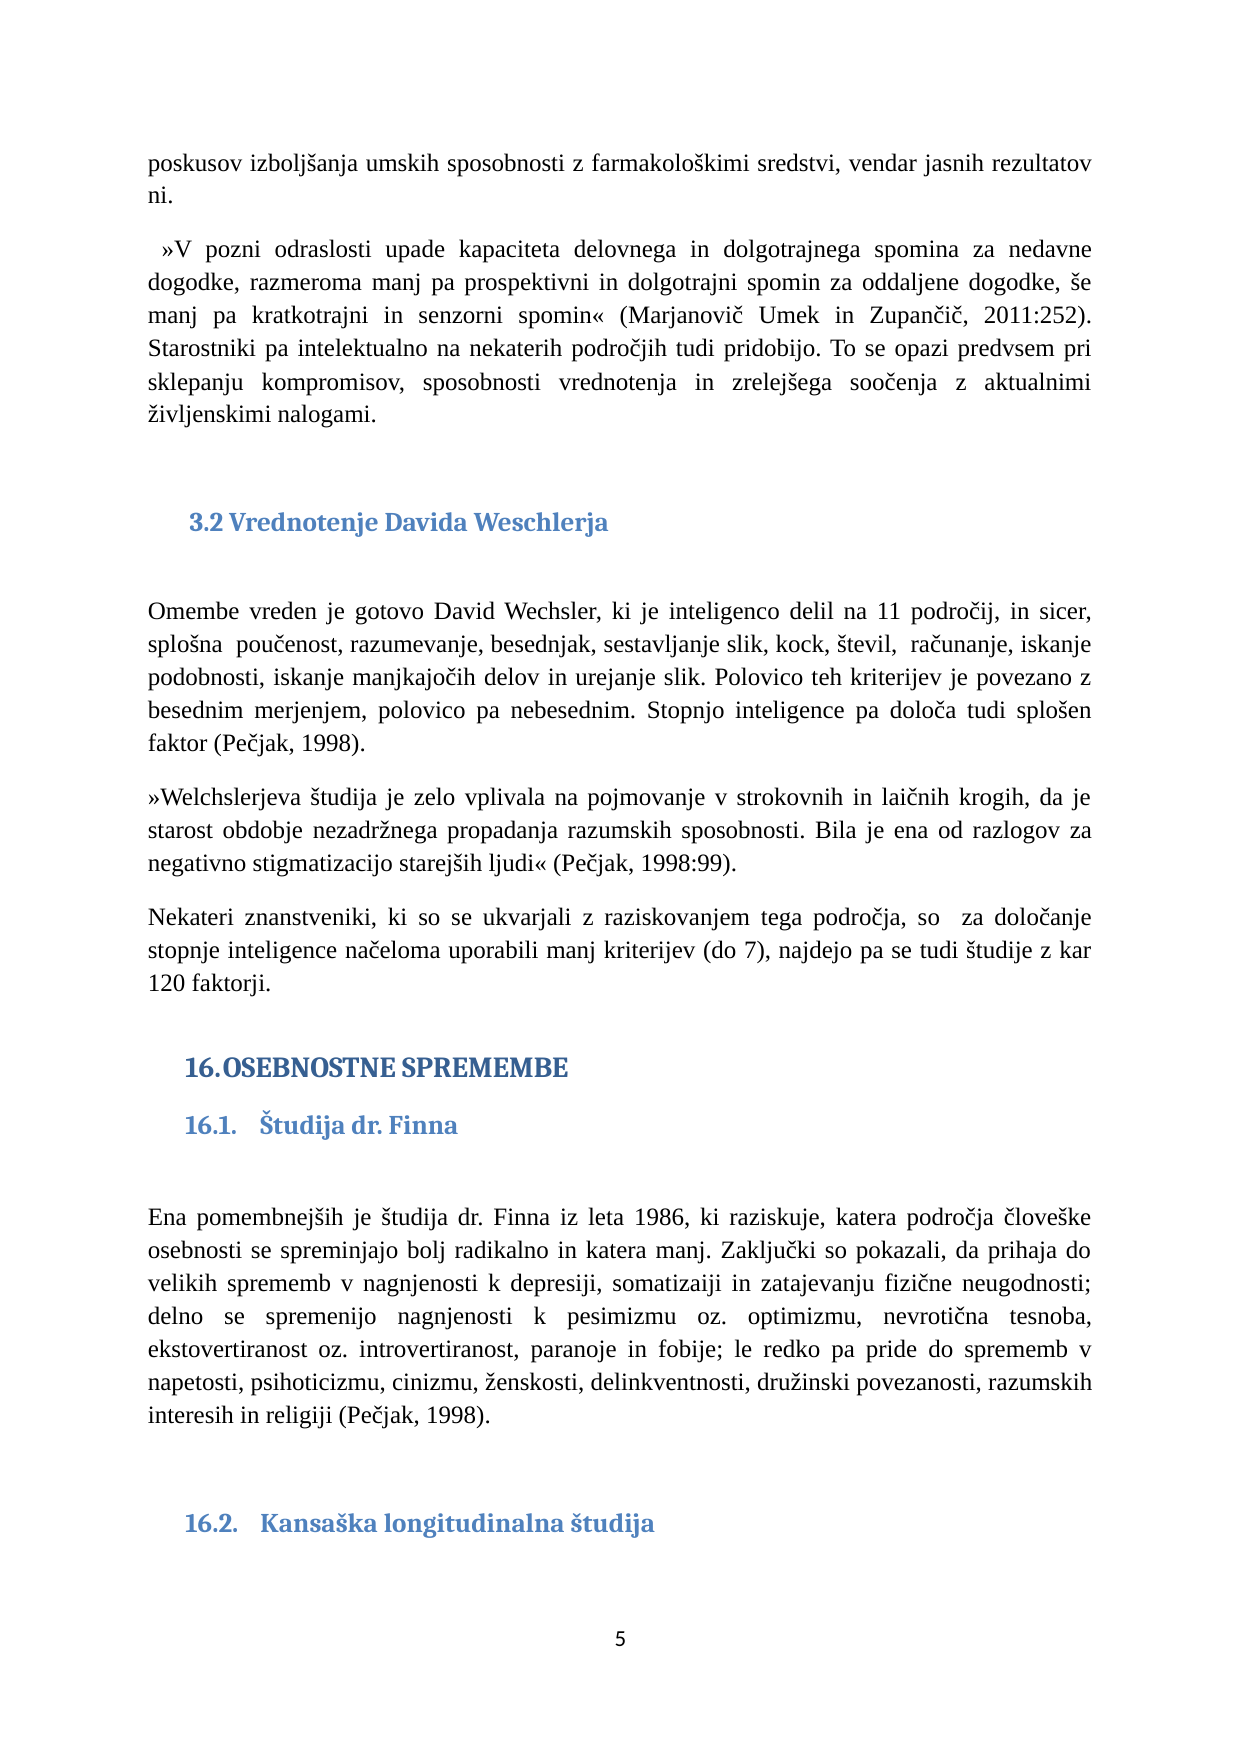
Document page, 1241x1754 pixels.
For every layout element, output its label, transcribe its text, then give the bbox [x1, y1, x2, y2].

text poskusov izboljšanja umskih sposobnosti z farmakološkimi sredstvi, vendar jasnih rezultatov ni. [148, 148, 1093, 209]
subtitle 3.2 Vrednotenje Davida Weschlerja [148, 507, 1093, 538]
text »V pozni odraslosti upade kapaciteta delovnega in dolgotrajnega spomina za nedavne dogodke, razmeroma manj pa prospektivni in dolgotrajni spomin za oddaljene dogodke, še manj pa kratkotrajni in senzorni spomin« (Marjanovič Umek in Zupančič, 2011:252). Starostniki pa intelektualno na nekaterih področjih tudi pridobijo. To se opazi predvsem pri sklepanju kompromisov, sposobnosti vrednotenja in zrelejšega soočenja z aktualnimi življenskimi nalogami. [148, 234, 1093, 428]
subtitle Kansaška longitudinalna študija [185, 1508, 1093, 1539]
text Omembe vreden je gotovo David Wechsler, ki je inteligenco delil na 11 področij, in sicer, splošna poučenost, razumevanje, besednjak, sestavljanje slik, kock, števil, računanje, iskanje podobnosti, iskanje manjkajočih delov in urejanje slik. Polovico teh kriterijev je povezano z besednim merjenjem, polovico pa nebesednim. Stopnjo inteligence pa določa tudi splošen faktor (Pečjak, 1998). [148, 596, 1093, 757]
text Nekateri znanstveniki, ki so se ukvarjali z raziskovanjem tega področja, so za določanje stopnje inteligence načeloma uporabili manj kriterijev (do 7), najdejo pa se tudi študije z kar 120 faktorji. [148, 902, 1093, 997]
subtitle OSEBNOSTNE SPREMEMBE [185, 1051, 1093, 1084]
subtitle Študija dr. Finna [185, 1110, 1093, 1141]
text Ena pomembnejših je študija dr. Finna iz leta 1986, ki raziskuje, katera področja človeške osebnosti se spreminjajo bolj radikalno in katera manj. Zaključki so pokazali, da prihaja do velikih sprememb v nagnjenosti k depresiji, somatizaiji in zatajevanju fizične neugodnosti; delno se spremenijo nagnjenosti k pesimizmu oz. optimizmu, nevrotična tesnoba, ekstovertiranost oz. introvertiranost, paranoje in fobije; le redko pa pride do sprememb v napetosti, psihoticizmu, cinizmu, ženskosti, delinkventnosti, družinski povezanosti, razumskih interesih in religiji (Pečjak, 1998). [148, 1202, 1093, 1429]
text »Welchslerjeva študija je zelo vplivala na pojmovanje v strokovnih in laičnih krogih, da je starost obdobje nezadržnega propadanja razumskih sposobnosti. Bila je ena od razlogov za negativno stigmatizacijo starejših ljudi« (Pečjak, 1998:99). [148, 782, 1093, 877]
